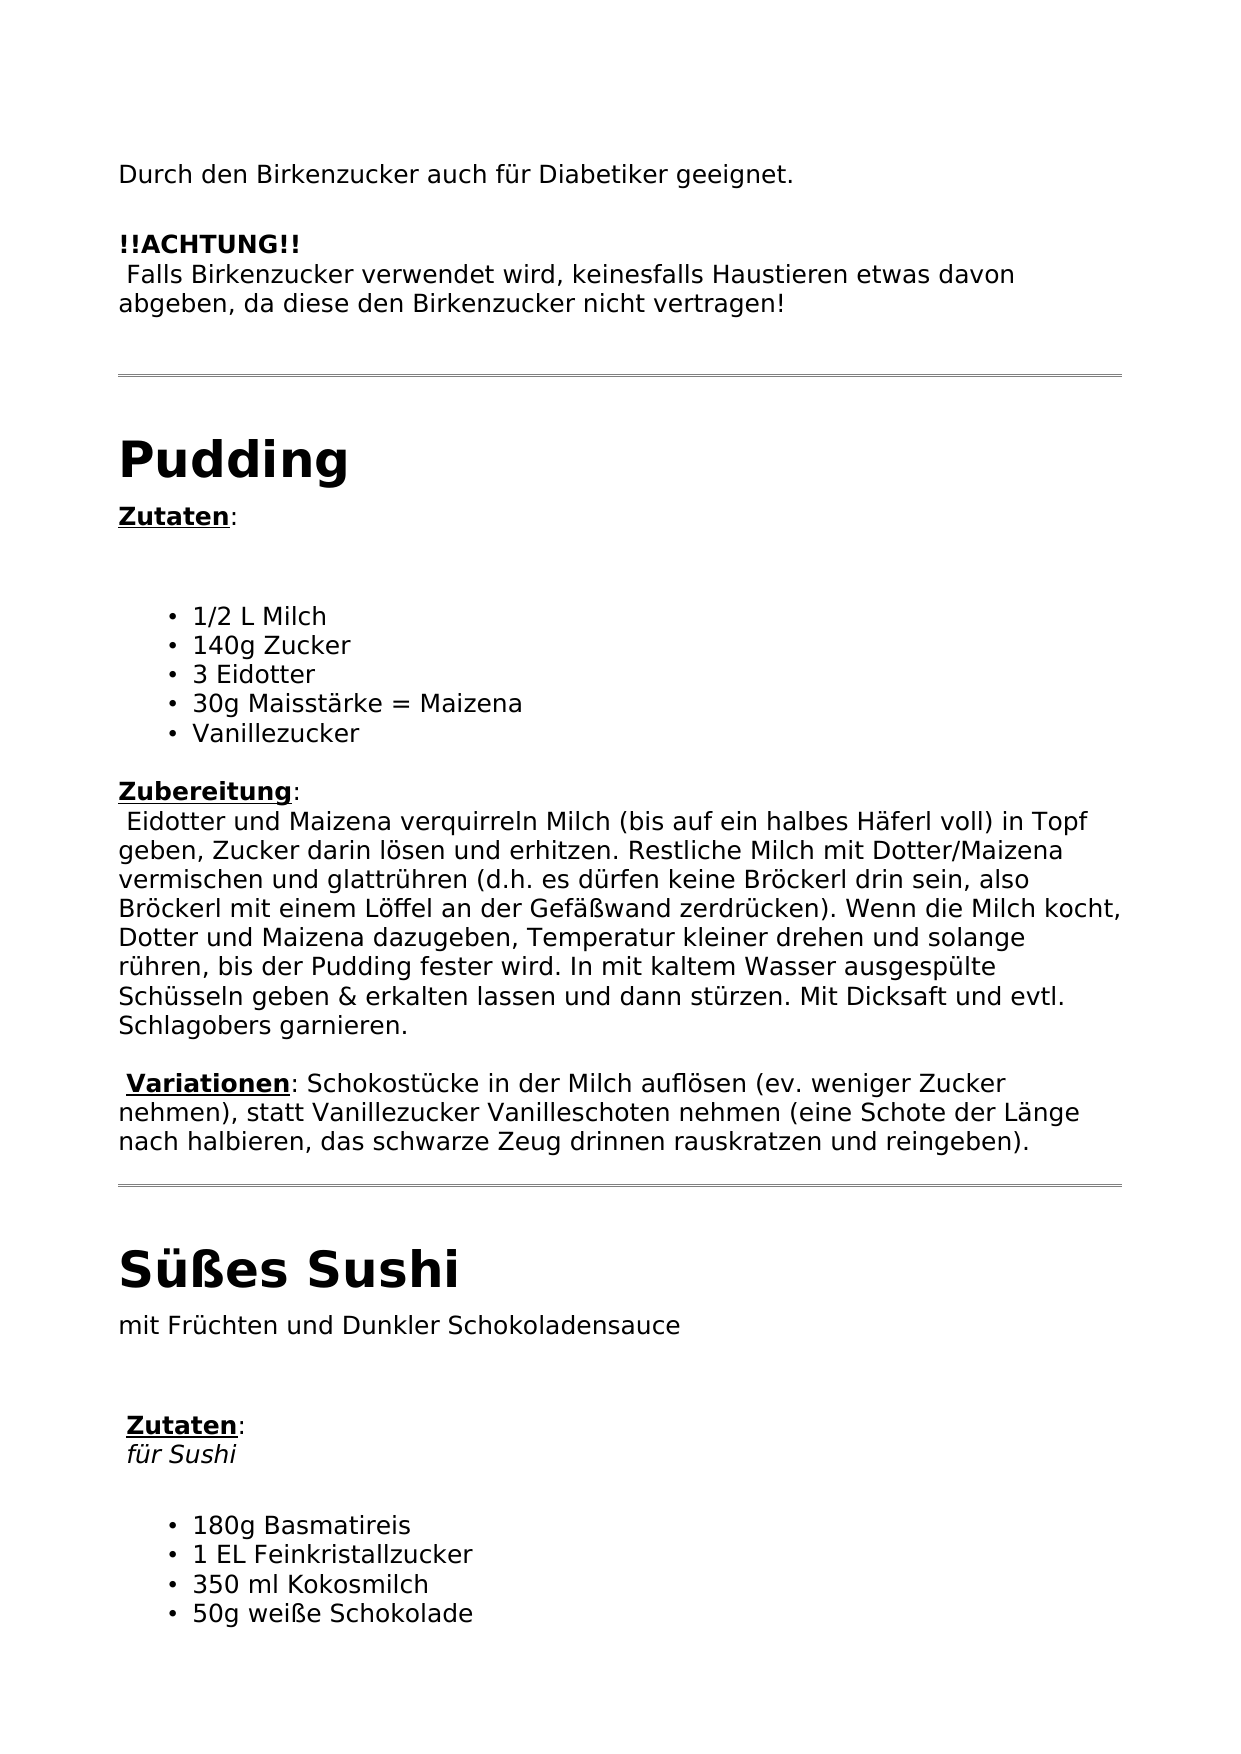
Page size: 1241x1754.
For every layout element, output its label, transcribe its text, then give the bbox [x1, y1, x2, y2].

text Zutaten: [118, 502, 1122, 560]
text [118, 118, 1122, 147]
text Zutaten: für Sushi [118, 1382, 1122, 1469]
subtitle Pudding [118, 431, 1122, 489]
list 30g Maisstärke = Maizena [177, 690, 1122, 719]
list 180g Basmatireis [177, 1512, 1122, 1541]
list 350 ml Kokosmilch [177, 1570, 1122, 1599]
list 3 Eidotter [177, 661, 1122, 690]
text Durch den Birkenzucker auch für Diabetiker geeignet. [118, 160, 1122, 218]
list 1 EL Feinkristallzucker [177, 1541, 1122, 1570]
list 1/2 L Milch [177, 602, 1122, 631]
list 50g weiße Schokolade [177, 1599, 1122, 1628]
subtitle Süßes Sushi [118, 1241, 1122, 1299]
text mit Früchten und Dunkler Schokoladensauce [118, 1311, 1122, 1369]
text Zubereitung: Eidotter und Maizena verquirreln Milch (bis auf ein halbes Häferl voll) in Topf geben, Zucker darin lösen und erhitzen. Restliche Milch mit Dotter/Maizena vermischen und glattrühren (d.h. es dürfen keine Bröckerl drin sein, also Bröckerl mit einem Löffel an der Gefäßwand zerdrücken). Wenn die Milch kocht, Dotter und Maizena dazugeben, Temperatur kleiner drehen und solange rühren, bis der Pudding fester wird. In mit kaltem Wasser ausgespülte Schüsseln geben & erkalten lassen und dann stürzen. Mit Dicksaft und evtl. Schlagobers garnieren. Variationen: Schokostücke in der Milch auflösen (ev. weniger Zucker nehmen), statt Vanillezucker Vanilleschoten nehmen (eine Schote der Länge nach halbieren, das schwarze Zeug drinnen rauskratzen und reingeben). [118, 777, 1122, 1157]
text !!ACHTUNG!! Falls Birkenzucker verwendet wird, keinesfalls Haustieren etwas davon abgeben, da diese den Birkenzucker nicht vertragen! [118, 231, 1122, 347]
list Vanillezucker [177, 719, 1122, 748]
list 140g Zucker [177, 631, 1122, 661]
